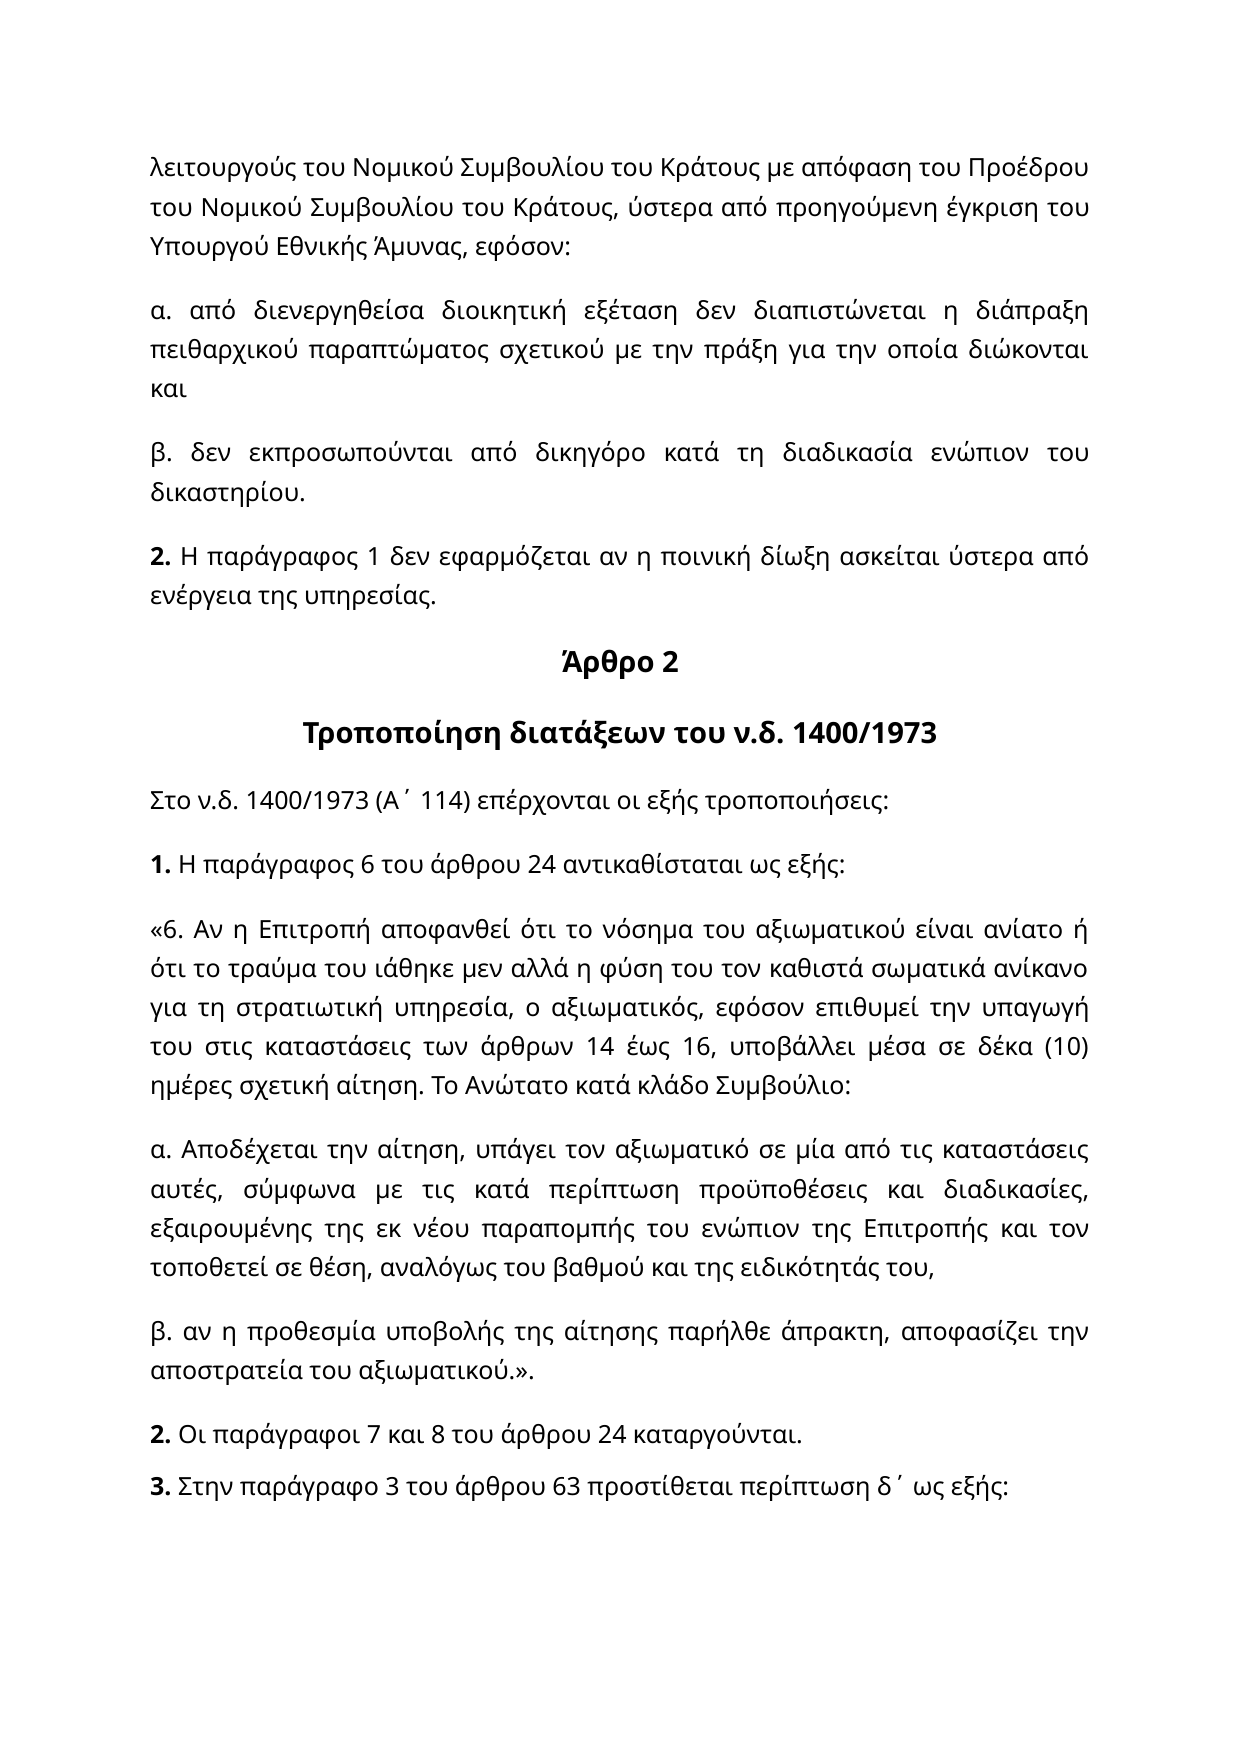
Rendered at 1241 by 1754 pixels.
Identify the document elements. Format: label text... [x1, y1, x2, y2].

text 2. Η παράγραφος 1 δεν εφαρμόζεται αν η ποινική δίωξη ασκείται ύστερα από ενέργεια της υπηρεσίας. [150, 538, 1090, 612]
text λειτουργούς του Νομικού Συμβουλίου του Κράτους με απόφαση του Προέδρου του Νομικού Συμβουλίου του Κράτους, ύστερα από προηγούμενη έγκριση του Υπουργού Εθνικής Άμυνας, εφόσον: [150, 150, 1090, 262]
text 2. Οι παράγραφοι 7 και 8 του άρθρου 24 καταργούνται. [150, 1417, 1090, 1451]
text Στο ν.δ. 1400/1973 (Α΄ 114) επέρχονται οι εξής τροποποιήσεις: [150, 783, 1090, 817]
text α. Αποδέχεται την αίτηση, υπάγει τον αξιωματικό σε μία από τις καταστάσεις αυτές, σύμφωνα με τις κατά περίπτωση προϋποθέσεις και διαδικασίες, εξαιρουμένης της εκ νέου παραπομπής του ενώπιον της Επιτροπής και τον τοποθετεί σε θέση, αναλόγως του βαθμού και της ειδικότητάς του, [150, 1132, 1090, 1284]
text 1. Η παράγραφος 6 του άρθρου 24 αντικαθίσταται ως εξής: [150, 847, 1090, 881]
text «6. Αν η Επιτροπή αποφανθεί ότι το νόσημα του αξιωματικού είναι ανίατο ή ότι το τραύμα του ιάθηκε μεν αλλά η φύση του τον καθιστά σωματικά ανίκανο για τη στρατιωτική υπηρεσία, ο αξιωματικός, εφόσον επιθυμεί την υπαγωγή του στις καταστάσεις των άρθρων 14 έως 16, υποβάλλει μέσα σε δέκα (10) ημέρες σχετική αίτηση. Το Ανώτατο κατά κλάδο Συμβούλιο: [150, 911, 1090, 1102]
text β. δεν εκπροσωπούνται από δικηγόρο κατά τη διαδικασία ενώπιον του δικαστηρίου. [150, 435, 1090, 508]
text α. από διενεργηθείσα διοικητική εξέταση δεν διαπιστώνεται η διάπραξη πειθαρχικού παραπτώματος σχετικού με την πράξη για την οποία διώκονται και [150, 292, 1090, 405]
text β. αν η προθεσμία υποβολής της αίτησης παρήλθε άπρακτη, αποφασίζει την αποστρατεία του αξιωματικού.». [150, 1314, 1090, 1387]
subtitle Τροποποίηση διατάξεων του ν.δ. 1400/1973 [150, 712, 1090, 752]
text 3. Στην παράγραφο 3 του άρθρου 63 προστίθεται περίπτωση δ΄ ως εξής: [150, 1469, 1090, 1503]
subtitle Άρθρο 2 [150, 642, 1090, 681]
